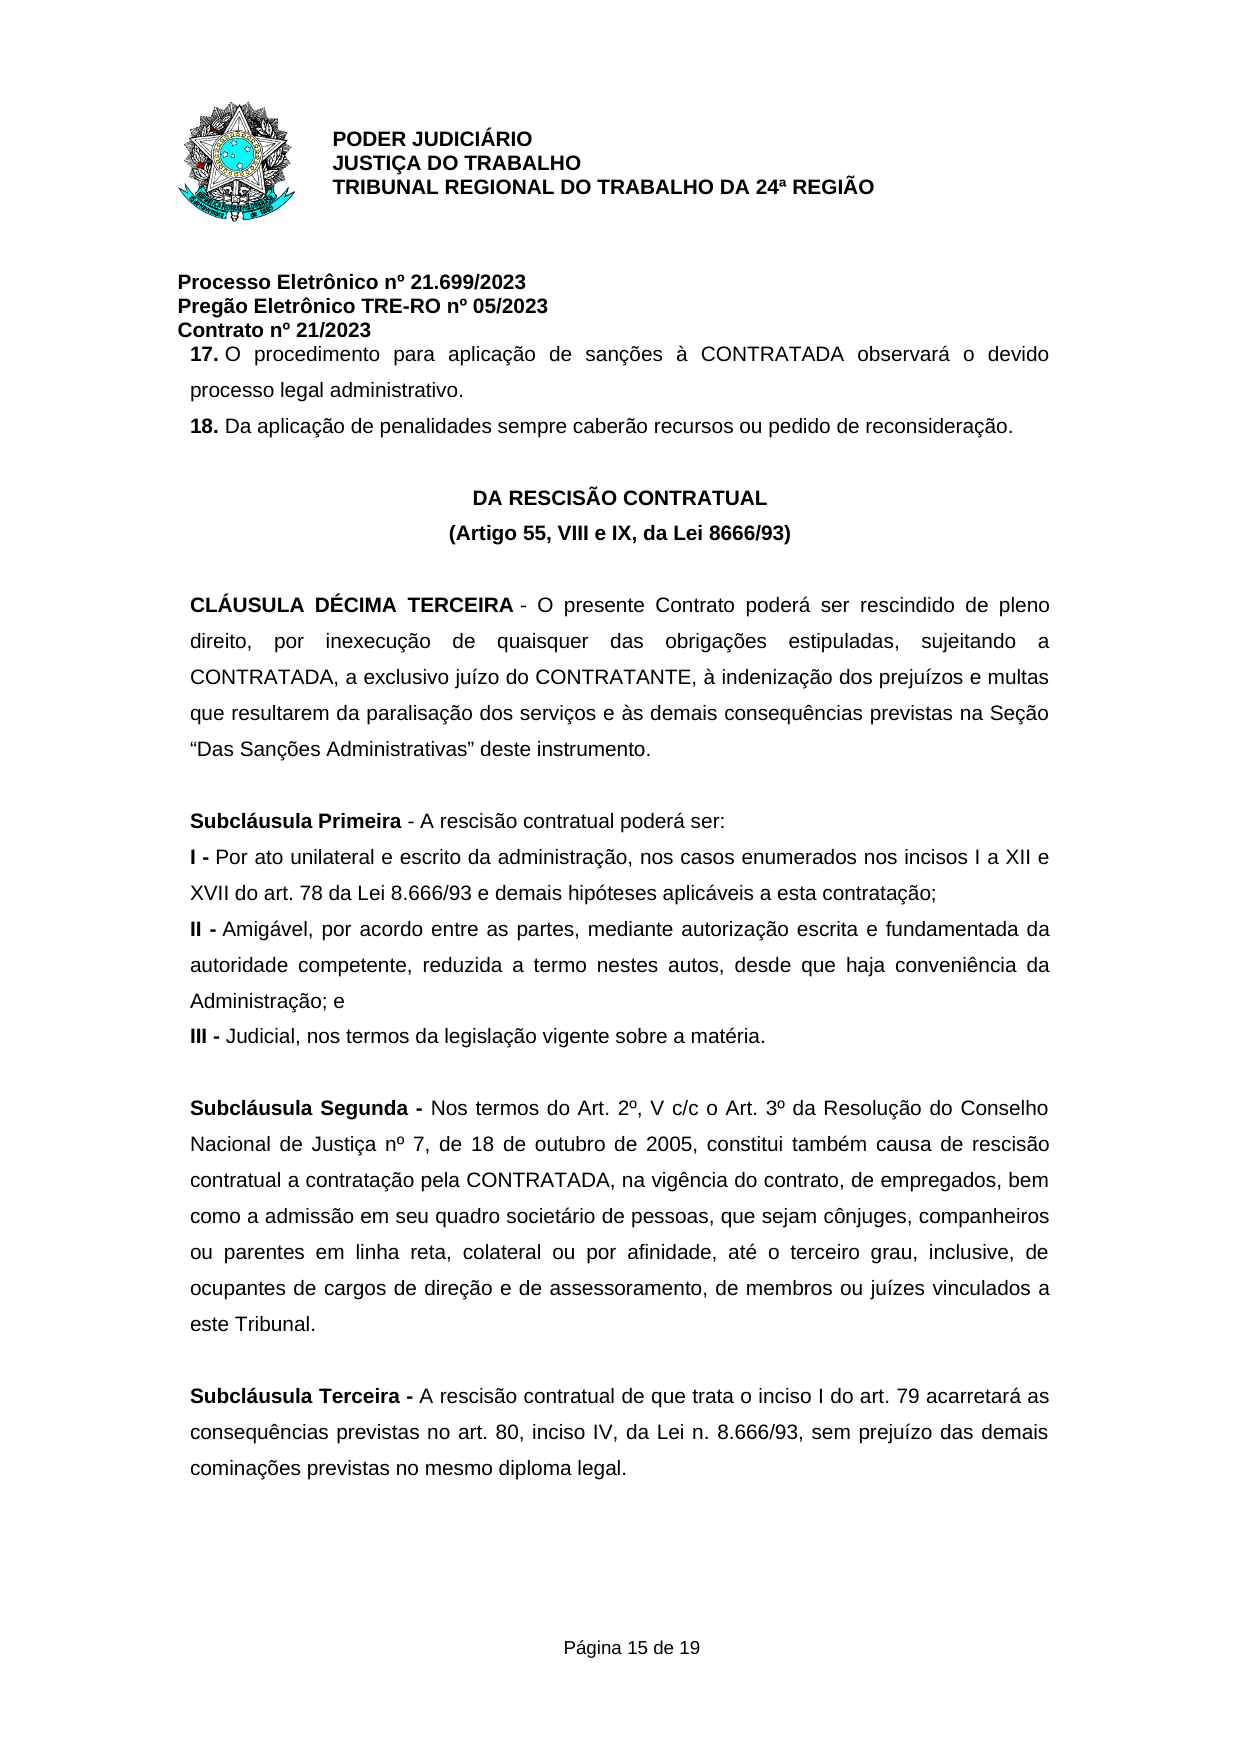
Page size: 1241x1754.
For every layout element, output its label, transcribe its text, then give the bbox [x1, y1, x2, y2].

text I - Por ato unilateral e escrito da administração, nos casos enumerados nos incisos I a XII e XVII do art. 78 da Lei 8.666/93 e demais hipóteses aplicáveis a esta contratação; [190, 845, 1051, 904]
text Subcláusula Primeira - A rescisão contratual poderá ser: [190, 809, 1051, 833]
text III - Judicial, nos termos da legislação vigente sobre a matéria. [190, 1024, 1051, 1048]
picture [177, 101, 297, 222]
text Subcláusula Terceira - A rescisão contratual de que trata o inciso I do art. 79 acarretará as consequências previstas no art. 80, inciso IV, da Lei n. 8.666/93, sem prejuízo das demais cominações previstas no mesmo diploma legal. [190, 1384, 1051, 1479]
text (Artigo 55, VIII e IX, da Lei 8666/93) [190, 521, 1051, 545]
text DA RESCISÃO CONTRATUAL [190, 485, 1051, 509]
text CLÁUSULA DÉCIMA TERCEIRA - O presente Contrato poderá ser rescindido de pleno direito, por inexecução de quaisquer das obrigações estipuladas, sujeitando a CONTRATADA, a exclusivo juízo do CONTRATANTE, à indenização dos prejuízos e multas que resultarem da paralisação dos serviços e às demais consequências previstas na Seção “Das Sanções Administrativas” deste instrumento. [190, 593, 1051, 761]
text Subcláusula Segunda - Nos termos do Art. 2º, V c/c o Art. 3º da Resolução do Conselho Nacional de Justiça nº 7, de 18 de outubro de 2005, constitui também causa de rescisão contratual a contratação pela CONTRATADA, na vigência do contrato, de empregados, bem como a admissão em seu quadro societário de pessoas, que sejam cônjuges, companheiros ou parentes em linha reta, colateral ou por afinidade, até o terceiro grau, inclusive, de ocupantes de cargos de direção e de assessoramento, de membros ou juízes vinculados a este Tribunal. [190, 1096, 1051, 1336]
text II - Amigável, por acordo entre as partes, mediante autorização escrita e fundamentada da autoridade competente, reduzida a termo nestes autos, desde que haja conveniência da Administração; e [190, 917, 1051, 1012]
text 17. O procedimento para aplicação de sanções à CONTRATADA observará o devido processo legal administrativo. [190, 342, 1051, 401]
text 18. Da aplicação de penalidades sempre caberão recursos ou pedido de reconsideração. [190, 413, 1051, 437]
